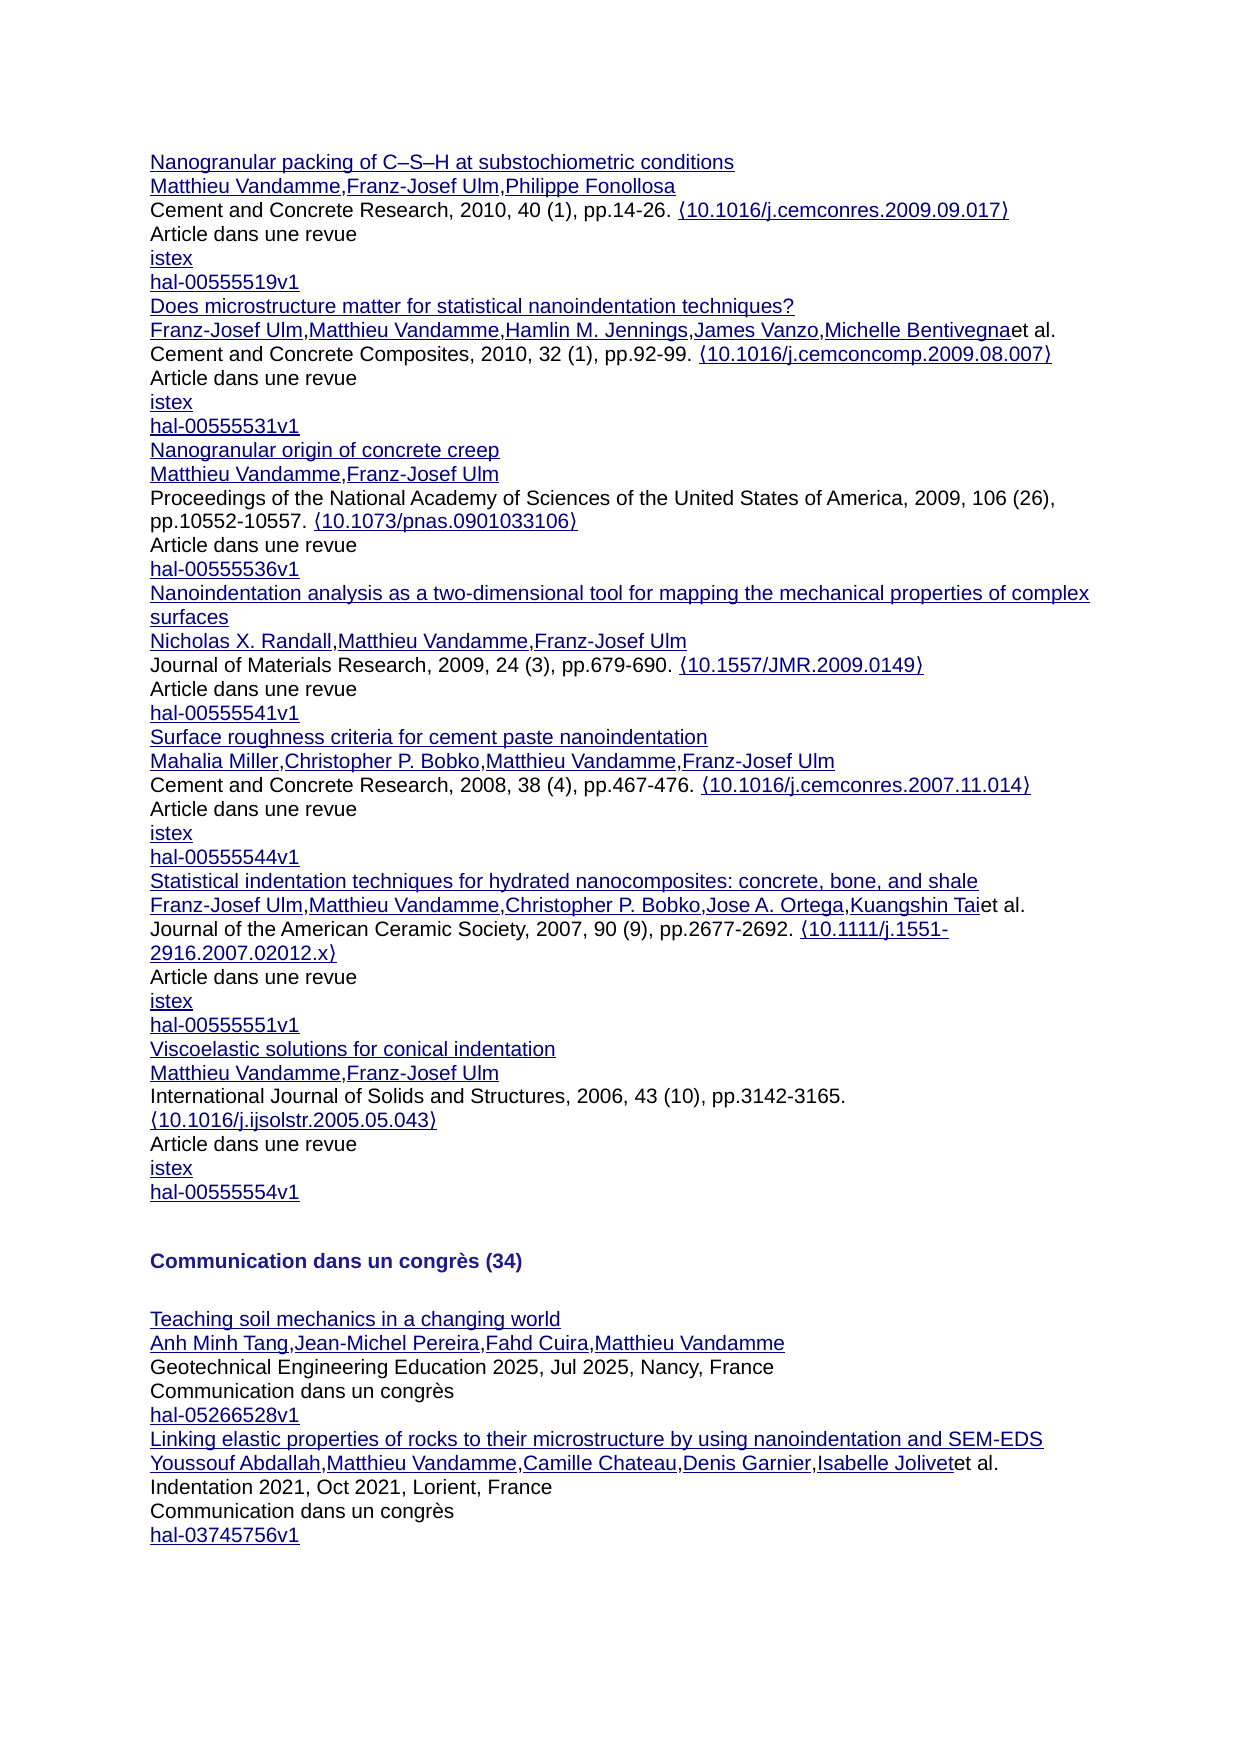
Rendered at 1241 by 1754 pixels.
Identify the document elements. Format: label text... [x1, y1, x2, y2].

table_cell surfaces Nicholas X. Randall,Matthieu Vandamme,Franz-Josef Ulm Journal of Materials Research, 2009, 24 (3), pp.679-690. ⟨10.1557/JMR.2009.0149⟩ Article dans une revue hal-00555541v1 [150, 603, 1090, 725]
table_header Teaching soil mechanics in a changing world Anh Minh Tang,Jean-Michel Pereira,Fahd Cuira,Matthieu Vandamme Geotechnical Engineering Education 2025, Jul 2025, Nancy, France Communication dans un congrès hal-05266528v1 [150, 1307, 1090, 1427]
table_cell Linking elastic properties of rocks to their microstructure by using nanoindentation and SEM-EDS Youssouf Abdallah,Matthieu Vandamme,Camille Chateau,Denis Garnier,Isabelle Jolivetet al. Indentation 2021, Oct 2021, Lorient, France Communication dans un congrès hal-03745756v1 [150, 1427, 1090, 1547]
table_cell Statistical indentation techniques for hydrated nanocomposites: concrete, bone, and shale Franz-Josef Ulm,Matthieu Vandamme,Christopher P. Bobko,Jose A. Ortega,Kuangshin Taiet al. Journal of the American Ceramic Society, 2007, 90 (9), pp.2677-2692. ⟨10.1111/j.1551-2916.2007.02012.x⟩ Article dans une revue istex hal-00555551v1 [150, 869, 1090, 1036]
table_cell Nanogranular origin of concrete creep Matthieu Vandamme,Franz-Josef Ulm Proceedings of the National Academy of Sciences of the United States of America, 2009, 106 (26), pp.10552-10557. ⟨10.1073/pnas.0901033106⟩ Article dans une revue hal-00555536v1 [150, 438, 1090, 581]
table_cell Does microstructure matter for statistical nanoindentation techniques? Franz-Josef Ulm,Matthieu Vandamme,Hamlin M. Jennings,James Vanzo,Michelle Bentivegnaet al. Cement and Concrete Composites, 2010, 32 (1), pp.92-99. ⟨10.1016/j.cemconcomp.2009.08.007⟩ Article dans une revue istex hal-00555531v1 [150, 294, 1090, 437]
table_cell Nanoindentation analysis as a two-dimensional tool for mapping the mechanical properties of complex [150, 581, 1090, 602]
subtitle Communication dans un congrès (34) [150, 1249, 1090, 1273]
table_cell Surface roughness criteria for cement paste nanoindentation Mahalia Miller,Christopher P. Bobko,Matthieu Vandamme,Franz-Josef Ulm Cement and Concrete Research, 2008, 38 (4), pp.467-476. ⟨10.1016/j.cemconres.2007.11.014⟩ Article dans une revue istex hal-00555544v1 [150, 725, 1090, 869]
table_cell Nanogranular packing of C–S–H at substochiometric conditions Matthieu Vandamme,Franz-Josef Ulm,Philippe Fonollosa Cement and Concrete Research, 2010, 40 (1), pp.14-26. ⟨10.1016/j.cemconres.2009.09.017⟩ Article dans une revue istex hal-00555519v1 [150, 150, 1090, 294]
table_cell Viscoelastic solutions for conical indentation Matthieu Vandamme,Franz-Josef Ulm International Journal of Solids and Structures, 2006, 43 (10), pp.3142-3165. ⟨10.1016/j.ijsolstr.2005.05.043⟩ Article dans une revue istex hal-00555554v1 [150, 1036, 1090, 1204]
